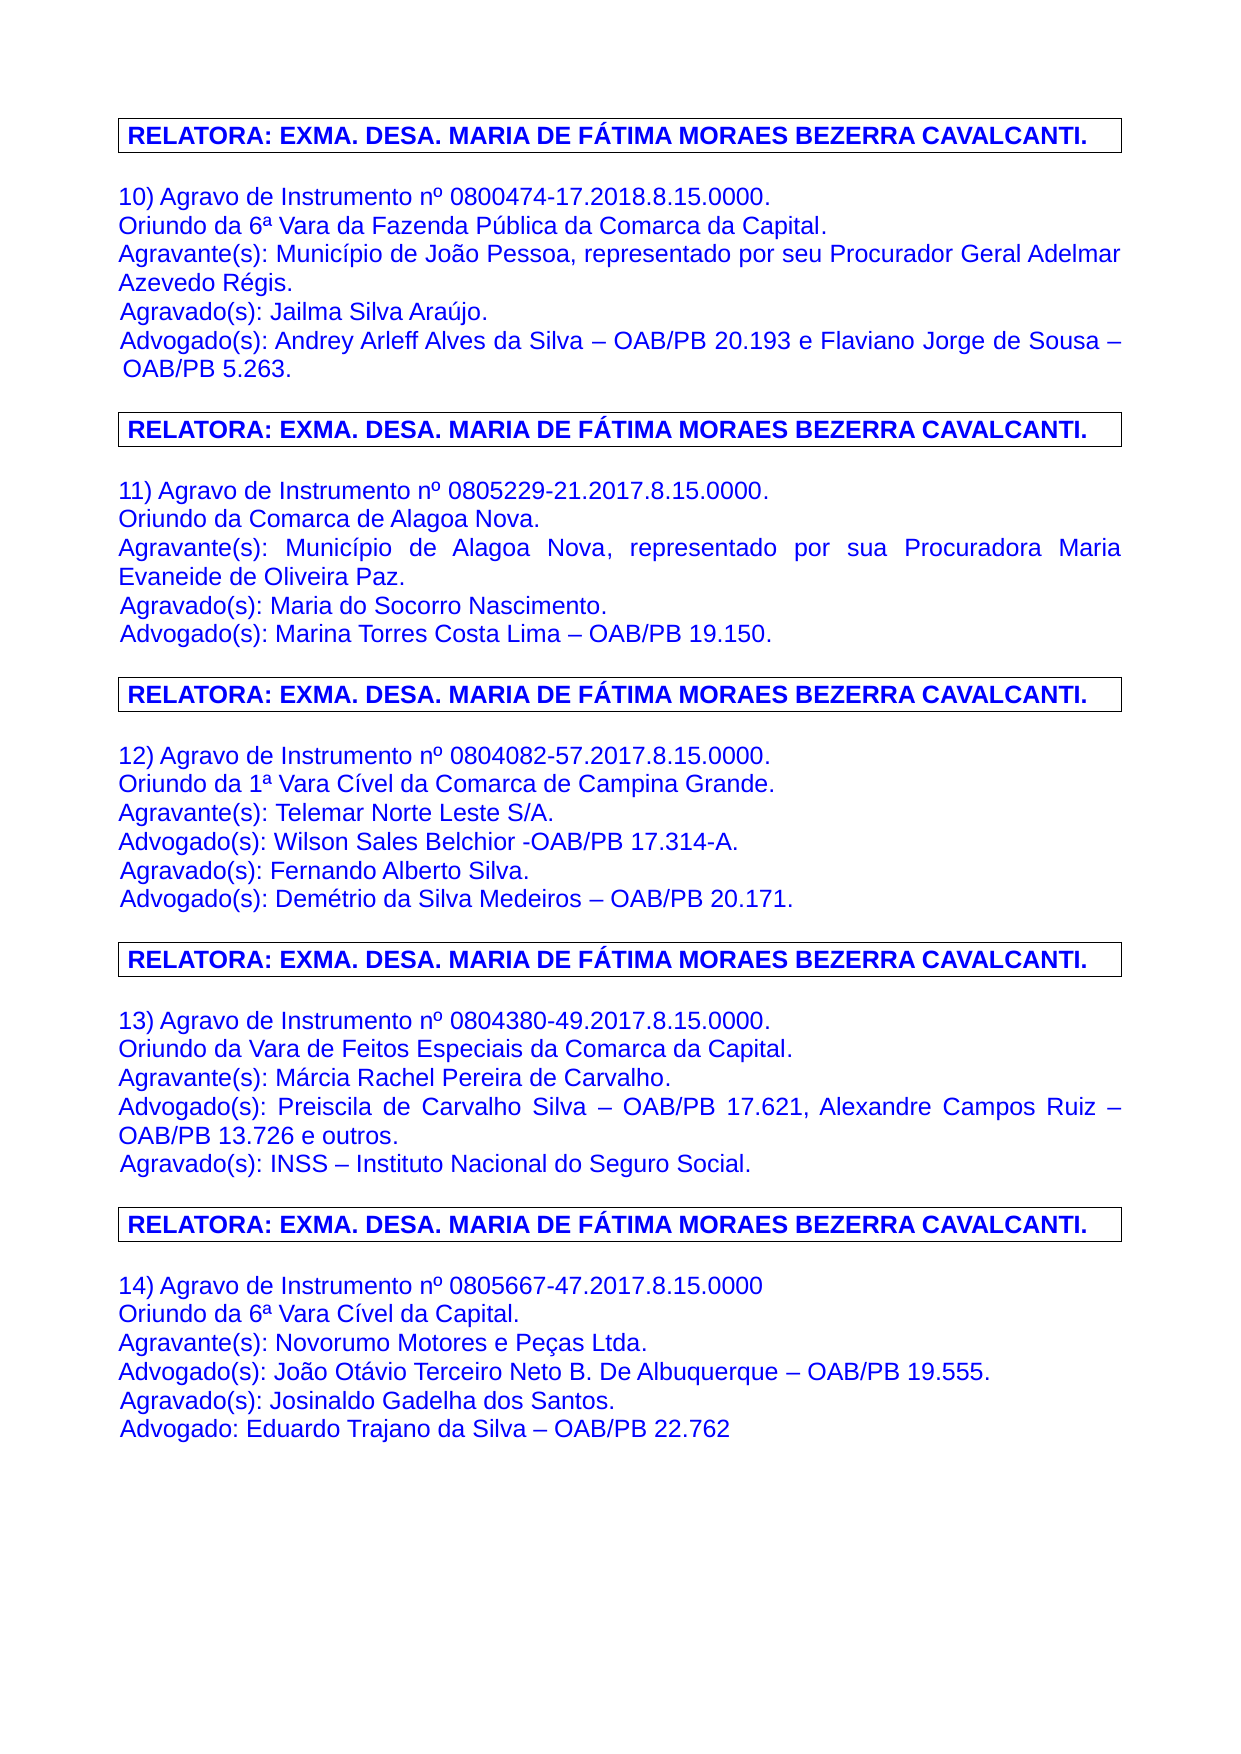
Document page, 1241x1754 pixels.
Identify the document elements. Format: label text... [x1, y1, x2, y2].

text Advogado(s): João Otávio Terceiro Neto B. De Albuquerque – OAB/PB 19.555. [118, 1357, 1122, 1386]
text Agravado(s): Jailma Silva Araújo. [119, 297, 1122, 326]
text 10) Agravo de Instrumento nº 0800474-17.2018.8.15.0000. [118, 182, 1122, 211]
text Agravado(s): Josinaldo Gadelha dos Santos. [119, 1386, 1122, 1414]
text 11) Agravo de Instrumento nº 0805229-21.2017.8.15.0000. [118, 476, 1122, 504]
text Advogado(s): Marina Torres Costa Lima – OAB/PB 19.150. [119, 619, 1122, 648]
text Advogado(s): Demétrio da Silva Medeiros – OAB/PB 20.171. [119, 884, 1122, 913]
text Agravante(s): Novorumo Motores e Peças Ltda. [118, 1328, 1122, 1357]
text Advogado(s): Andrey Arleff Alves da Silva – OAB/PB 20.193 e Flaviano Jorge de Sousa – OAB/PB 5.263. [119, 326, 1122, 383]
text Advogado(s): Wilson Sales Belchior -OAB/PB 17.314-A. [118, 827, 1122, 856]
text RELATORA: EXMA. DESA. MARIA DE FÁTIMA MORAES BEZERRA CAVALCANTI. [119, 943, 1121, 976]
text Agravado(s): Fernando Alberto Silva. [119, 856, 1122, 884]
text Agravante(s): Márcia Rachel Pereira de Carvalho. [118, 1063, 1122, 1092]
text RELATORA: EXMA. DESA. MARIA DE FÁTIMA MORAES BEZERRA CAVALCANTI. [119, 1208, 1121, 1241]
text RELATORA: EXMA. DESA. MARIA DE FÁTIMA MORAES BEZERRA CAVALCANTI. [119, 413, 1121, 446]
text Oriundo da Vara de Feitos Especiais da Comarca da Capital. [118, 1034, 1122, 1063]
text Agravante(s): Município de João Pessoa, representado por seu Procurador Geral Adelmar Azevedo Régis. [118, 239, 1122, 297]
text 12) Agravo de Instrumento nº 0804082-57.2017.8.15.0000. [118, 741, 1122, 769]
text Oriundo da 6ª Vara da Fazenda Pública da Comarca da Capital. [118, 211, 1122, 239]
text 14) Agravo de Instrumento nº 0805667-47.2017.8.15.0000 [118, 1271, 1122, 1299]
text Advogado(s): Preiscila de Carvalho Silva – OAB/PB 17.621, Alexandre Campos Ruiz – OAB/PB 13.726 e outros. [118, 1092, 1122, 1149]
text Oriundo da Comarca de Alagoa Nova. [118, 504, 1122, 533]
text RELATORA: EXMA. DESA. MARIA DE FÁTIMA MORAES BEZERRA CAVALCANTI. [119, 119, 1121, 152]
text Agravante(s): Telemar Norte Leste S/A. [118, 798, 1122, 827]
text Advogado: Eduardo Trajano da Silva – OAB/PB 22.762 [119, 1414, 1122, 1443]
text Oriundo da 1ª Vara Cível da Comarca de Campina Grande. [118, 769, 1122, 798]
text RELATORA: EXMA. DESA. MARIA DE FÁTIMA MORAES BEZERRA CAVALCANTI. [119, 678, 1121, 711]
text 13) Agravo de Instrumento nº 0804380-49.2017.8.15.0000. [118, 1006, 1122, 1034]
text Agravado(s): INSS – Instituto Nacional do Seguro Social. [119, 1149, 1122, 1178]
text Agravado(s): Maria do Socorro Nascimento. [119, 591, 1122, 619]
text Oriundo da 6ª Vara Cível da Capital. [118, 1299, 1122, 1328]
text Agravante(s): Município de Alagoa Nova, representado por sua Procuradora Maria Evaneide de Oliveira Paz. [118, 533, 1122, 591]
